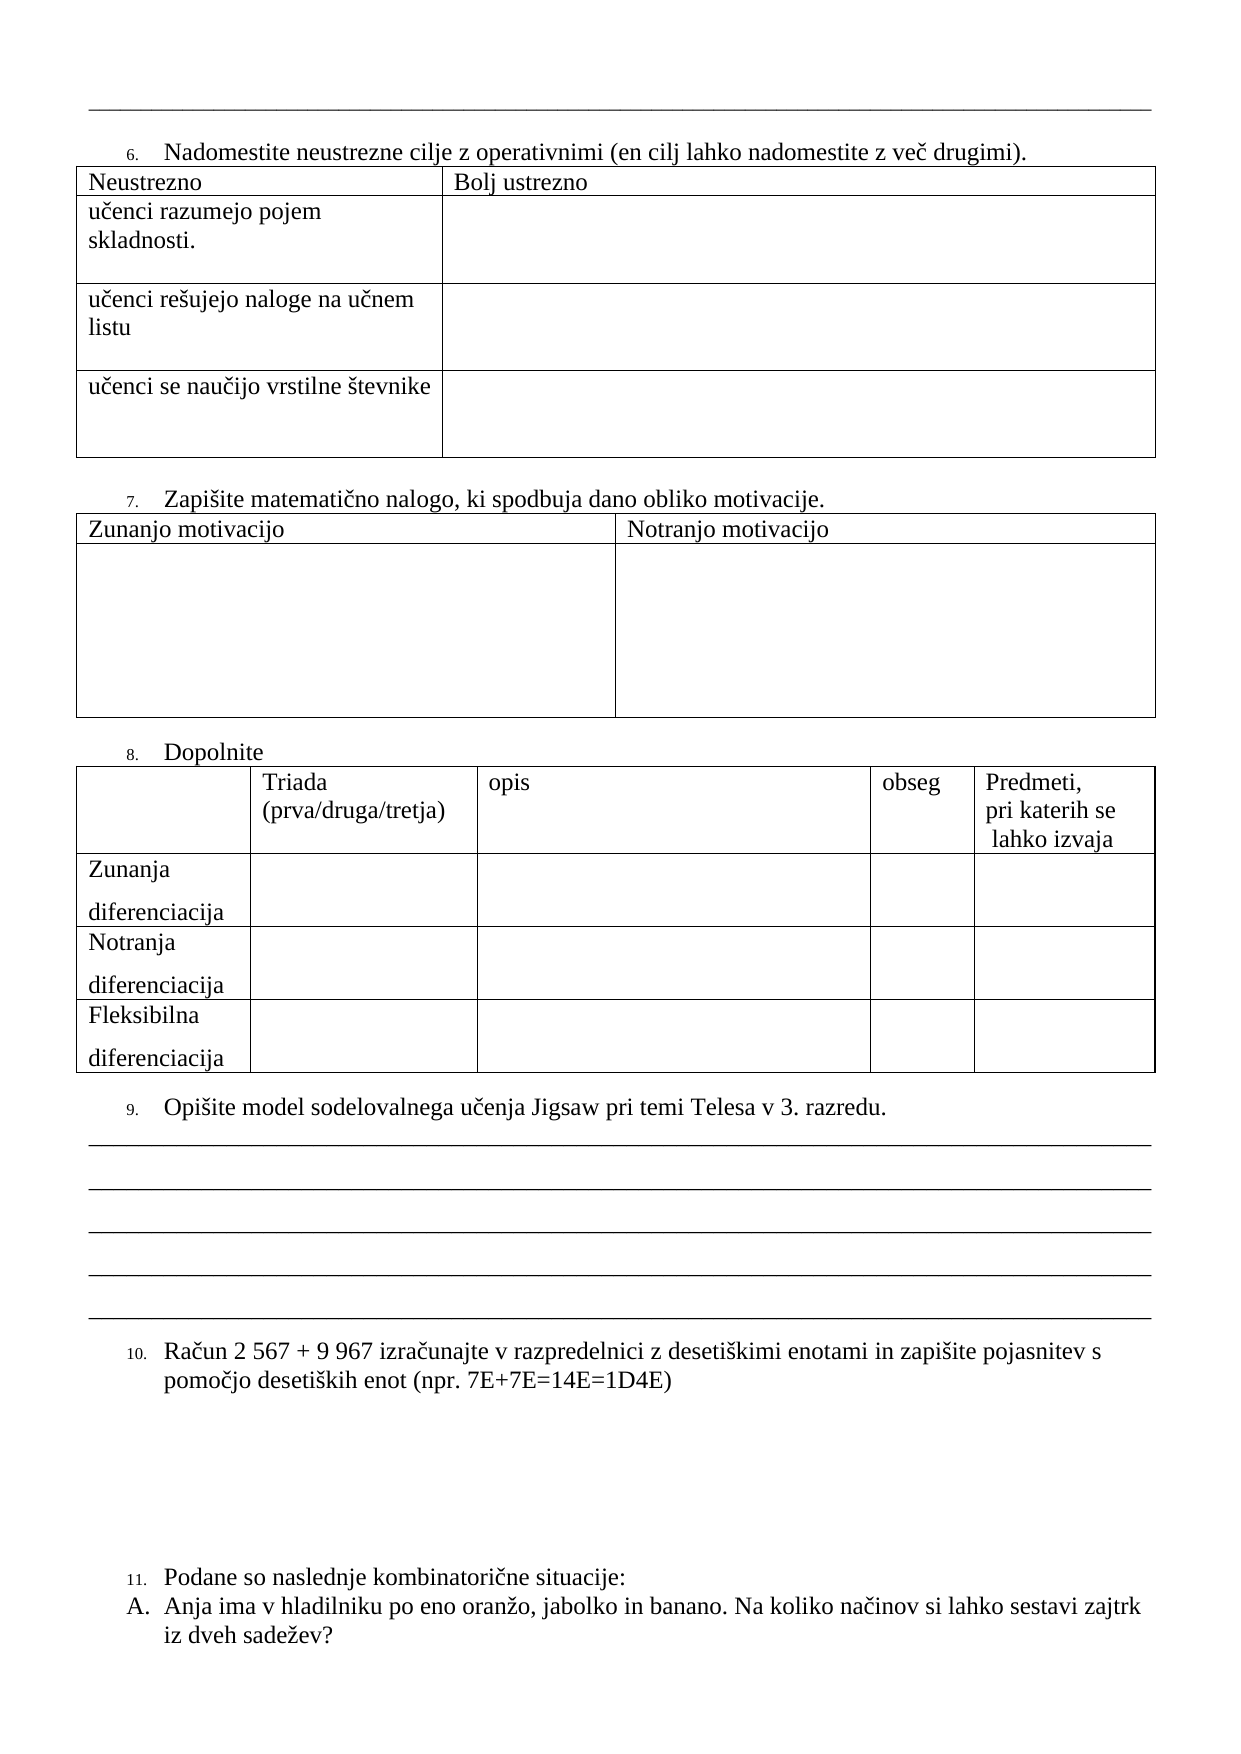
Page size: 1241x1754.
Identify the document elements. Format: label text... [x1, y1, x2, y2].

table_cell Zunanja diferenciacija [77, 854, 250, 926]
table_header obseg [871, 767, 974, 853]
table_cell Fleksibilna diferenciacija [77, 1000, 250, 1072]
table_cell Notranja diferenciacija [77, 927, 250, 999]
table_cell [975, 854, 1154, 926]
table_cell učenci rešujejo naloge na učnem listu [77, 284, 442, 370]
table_header Triada (prva/druga/tretja) [251, 767, 477, 853]
table_cell [616, 544, 1155, 717]
table_header Neustrezno [77, 167, 442, 195]
table_cell [443, 371, 1155, 457]
list Zapišite matematično nalogo, ki spodbuja dano obliko motivacije. [126, 484, 1152, 513]
table_cell učenci se naučijo vrstilne števnike [77, 371, 442, 457]
list Podane so naslednje kombinatorične situacije: [126, 1562, 1152, 1591]
table_header Notranjo motivacijo [616, 514, 1155, 543]
list Dopolnite [126, 737, 1152, 766]
table_cell [975, 927, 1154, 999]
table_cell [975, 1000, 1154, 1072]
table_cell [443, 284, 1155, 370]
list Anja ima v hladilniku po eno oranžo, jabolko in banano. Na koliko načinov si lahko sestavi zajtrk iz dveh sadežev? [126, 1591, 1152, 1648]
table_cell [443, 196, 1155, 283]
text _________________________________________________________________________________________________________________________________________________________________________________________________________________________________________________________________________________________________________________________________________________________________________________________________________________________________________ [89, 1121, 1152, 1322]
table_header Predmeti, pri katerih se lahko izvaja [975, 767, 1154, 853]
list Opišite model sodelovalnega učenja Jigsaw pri temi Telesa v 3. razredu. [126, 1092, 1152, 1121]
text ______________________________________________________________________________________________________ [89, 89, 1152, 110]
table_header [77, 767, 250, 853]
table_header opis [478, 767, 870, 853]
table_cell [251, 854, 477, 926]
list Račun 2 567 + 9 967 izračunajte v razpredelnici z desetiškimi enotami in zapišite pojasnitev s pomočjo desetiških enot (npr. 7E+7E=14E=1D4E) [126, 1336, 1152, 1394]
list Nadomestite neustrezne cilje z operativnimi (en cilj lahko nadomestite z več drugimi). [126, 137, 1152, 166]
table_cell [871, 854, 974, 926]
table_cell [478, 854, 870, 926]
table_header Zunanjo motivacijo [77, 514, 615, 543]
table_cell [478, 927, 870, 999]
table_cell učenci razumejo pojem skladnosti. [77, 196, 442, 283]
table_cell [251, 1000, 477, 1072]
table_cell [478, 1000, 870, 1072]
table_cell [251, 927, 477, 999]
table_cell [871, 1000, 974, 1072]
table_cell [871, 927, 974, 999]
table_header Bolj ustrezno [443, 167, 1155, 195]
table_cell [77, 544, 615, 717]
